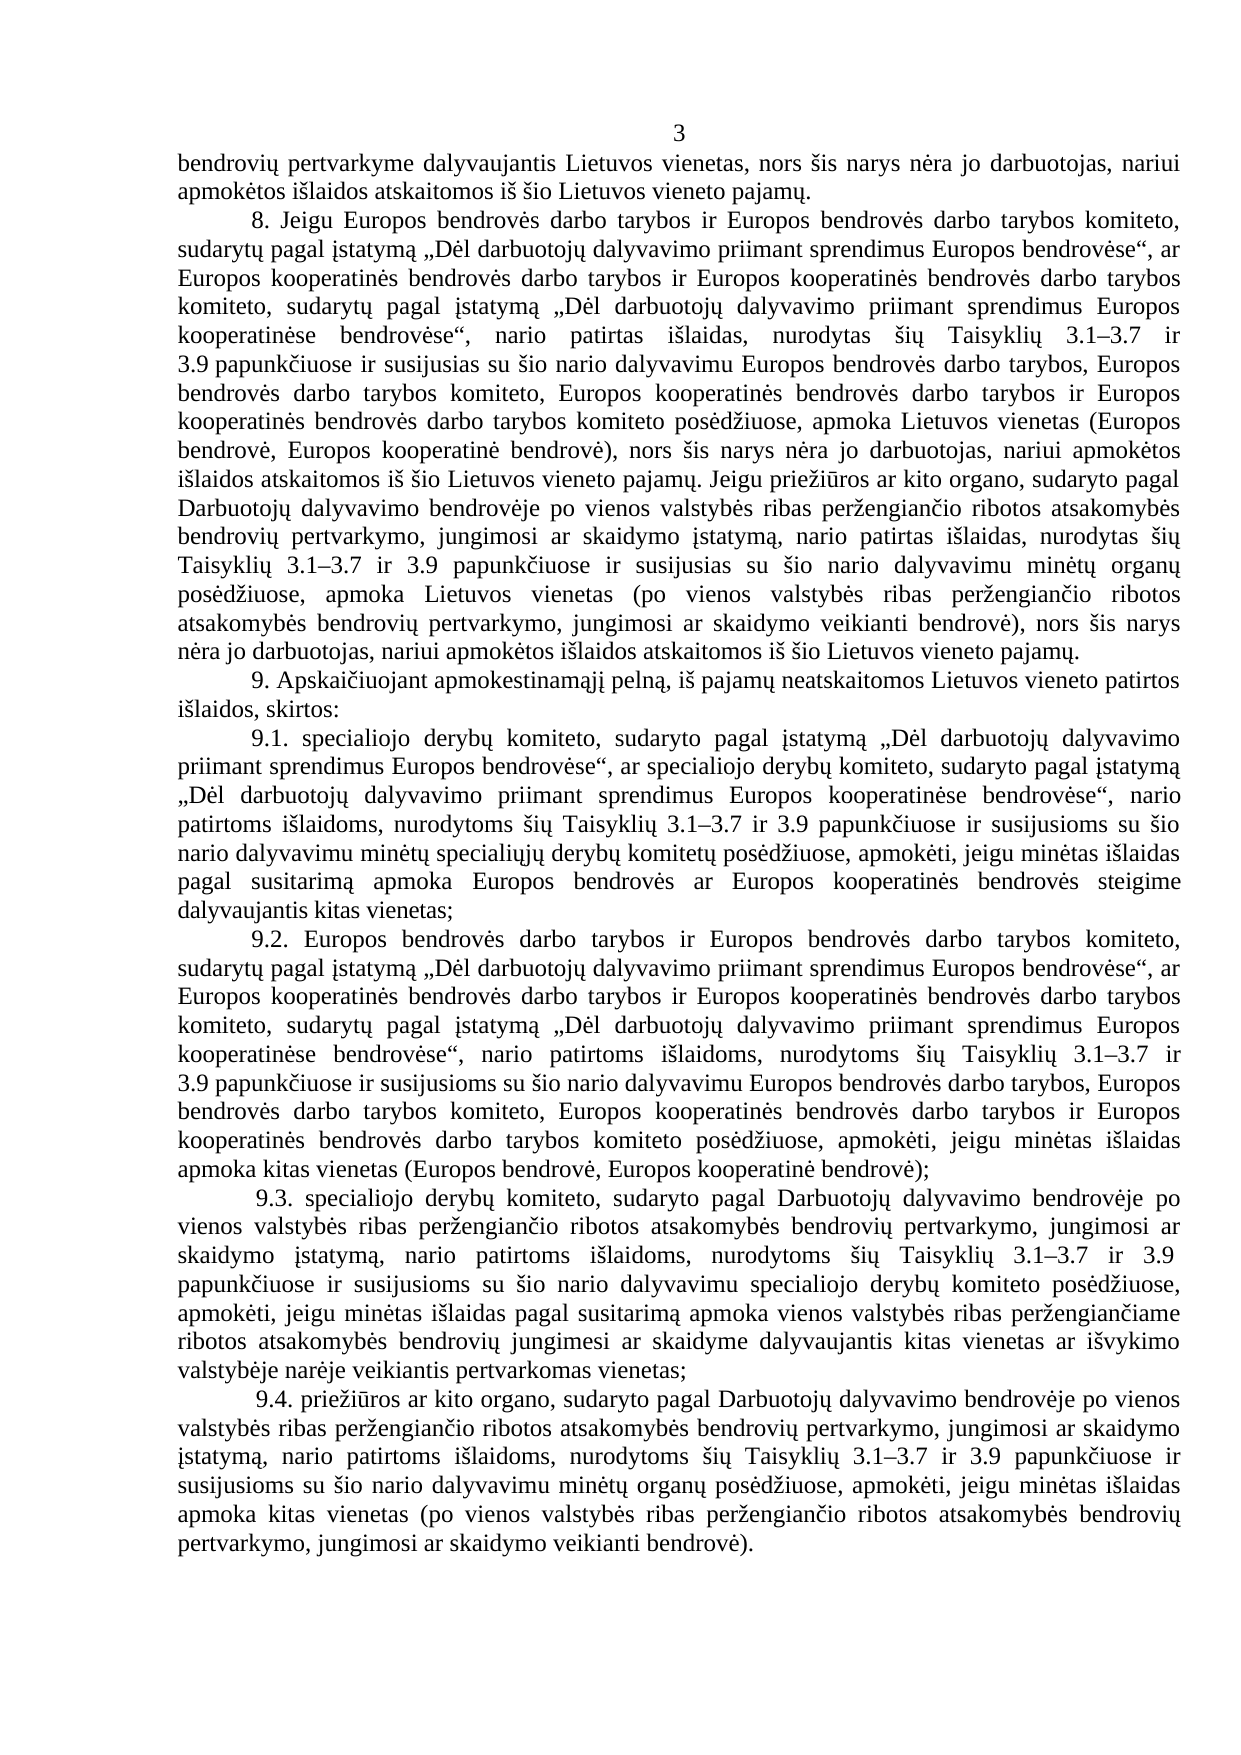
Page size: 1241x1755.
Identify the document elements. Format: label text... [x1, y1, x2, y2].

text 9. Apskaičiuojant apmokestinamąjį pelną, iš pajamų neatskaitomos Lietuvos vieneto patirtos išlaidos, skirtos: [177, 665, 1181, 723]
text 9.3. specialiojo derybų komiteto, sudaryto pagal Darbuotojų dalyvavimo bendrovėje po vienos valstybės ribas peržengiančio ribotos atsakomybės bendrovių pertvarkymo, jungimosi ar skaidymo įstatymą, nario patirtoms išlaidoms, nurodytoms šių Taisyklių 3.1–3.7 ir 3.9 papunkčiuose ir susijusioms su šio nario dalyvavimu specialiojo derybų komiteto posėdžiuose, apmokėti, jeigu minėtas išlaidas pagal susitarimą apmoka vienos valstybės ribas peržengiančiame ribotos atsakomybės bendrovių jungimesi ar skaidyme dalyvaujantis kitas vienetas ar išvykimo valstybėje narėje veikiantis pertvarkomas vienetas; [177, 1183, 1181, 1384]
text 9.1. specialiojo derybų komiteto, sudaryto pagal įstatymą „Dėl darbuotojų dalyvavimo priimant sprendimus Europos bendrovėse“, ar specialiojo derybų komiteto, sudaryto pagal įstatymą „Dėl darbuotojų dalyvavimo priimant sprendimus Europos kooperatinėse bendrovėse“, nario patirtoms išlaidoms, nurodytoms šių Taisyklių 3.1–3.7 ir 3.9 papunkčiuose ir susijusioms su šio nario dalyvavimu minėtų specialiųjų derybų komitetų posėdžiuose, apmokėti, jeigu minėtas išlaidas pagal susitarimą apmoka Europos bendrovės ar Europos kooperatinės bendrovės steigime dalyvaujantis kitas vienetas; [177, 723, 1181, 924]
text 9.4. priežiūros ar kito organo, sudaryto pagal Darbuotojų dalyvavimo bendrovėje po vienos valstybės ribas peržengiančio ribotos atsakomybės bendrovių pertvarkymo, jungimosi ar skaidymo įstatymą, nario patirtoms išlaidoms, nurodytoms šių Taisyklių 3.1–3.7 ir 3.9 papunkčiuose ir susijusioms su šio nario dalyvavimu minėtų organų posėdžiuose, apmokėti, jeigu minėtas išlaidas apmoka kitas vienetas (po vienos valstybės ribas peržengiančio ribotos atsakomybės bendrovių pertvarkymo, jungimosi ar skaidymo veikianti bendrovė). [177, 1384, 1181, 1556]
text 9.2. Europos bendrovės darbo tarybos ir Europos bendrovės darbo tarybos komiteto, sudarytų pagal įstatymą „Dėl darbuotojų dalyvavimo priimant sprendimus Europos bendrovėse“, ar Europos kooperatinės bendrovės darbo tarybos ir Europos kooperatinės bendrovės darbo tarybos komiteto, sudarytų pagal įstatymą „Dėl darbuotojų dalyvavimo priimant sprendimus Europos kooperatinėse bendrovėse“, nario patirtoms išlaidoms, nurodytoms šių Taisyklių 3.1–3.7 ir 3.9 papunkčiuose ir susijusioms su šio nario dalyvavimu Europos bendrovės darbo tarybos, Europos bendrovės darbo tarybos komiteto, Europos kooperatinės bendrovės darbo tarybos ir Europos kooperatinės bendrovės darbo tarybos komiteto posėdžiuose, apmokėti, jeigu minėtas išlaidas apmoka kitas vienetas (Europos bendrovė, Europos kooperatinė bendrovė); [177, 924, 1181, 1183]
text bendrovių pertvarkyme dalyvaujantis Lietuvos vienetas, nors šis narys nėra jo darbuotojas, nariui apmokėtos išlaidos atskaitomos iš šio Lietuvos vieneto pajamų. [177, 148, 1181, 205]
text 8. Jeigu Europos bendrovės darbo tarybos ir Europos bendrovės darbo tarybos komiteto, sudarytų pagal įstatymą „Dėl darbuotojų dalyvavimo priimant sprendimus Europos bendrovėse“, ar Europos kooperatinės bendrovės darbo tarybos ir Europos kooperatinės bendrovės darbo tarybos komiteto, sudarytų pagal įstatymą „Dėl darbuotojų dalyvavimo priimant sprendimus Europos kooperatinėse bendrovėse“, nario patirtas išlaidas, nurodytas šių Taisyklių 3.1–3.7 ir 3.9 papunkčiuose ir susijusias su šio nario dalyvavimu Europos bendrovės darbo tarybos, Europos bendrovės darbo tarybos komiteto, Europos kooperatinės bendrovės darbo tarybos ir Europos kooperatinės bendrovės darbo tarybos komiteto posėdžiuose, apmoka Lietuvos vienetas (Europos bendrovė, Europos kooperatinė bendrovė), nors šis narys nėra jo darbuotojas, nariui apmokėtos išlaidos atskaitomos iš šio Lietuvos vieneto pajamų. Jeigu priežiūros ar kito organo, sudaryto pagal Darbuotojų dalyvavimo bendrovėje po vienos valstybės ribas peržengiančio ribotos atsakomybės bendrovių pertvarkymo, jungimosi ar skaidymo įstatymą, nario patirtas išlaidas, nurodytas šių Taisyklių 3.1–3.7 ir 3.9 papunkčiuose ir susijusias su šio nario dalyvavimu minėtų organų posėdžiuose, apmoka Lietuvos vienetas (po vienos valstybės ribas peržengiančio ribotos atsakomybės bendrovių pertvarkymo, jungimosi ar skaidymo veikianti bendrovė), nors šis narys nėra jo darbuotojas, nariui apmokėtos išlaidos atskaitomos iš šio Lietuvos vieneto pajamų. [177, 205, 1181, 665]
